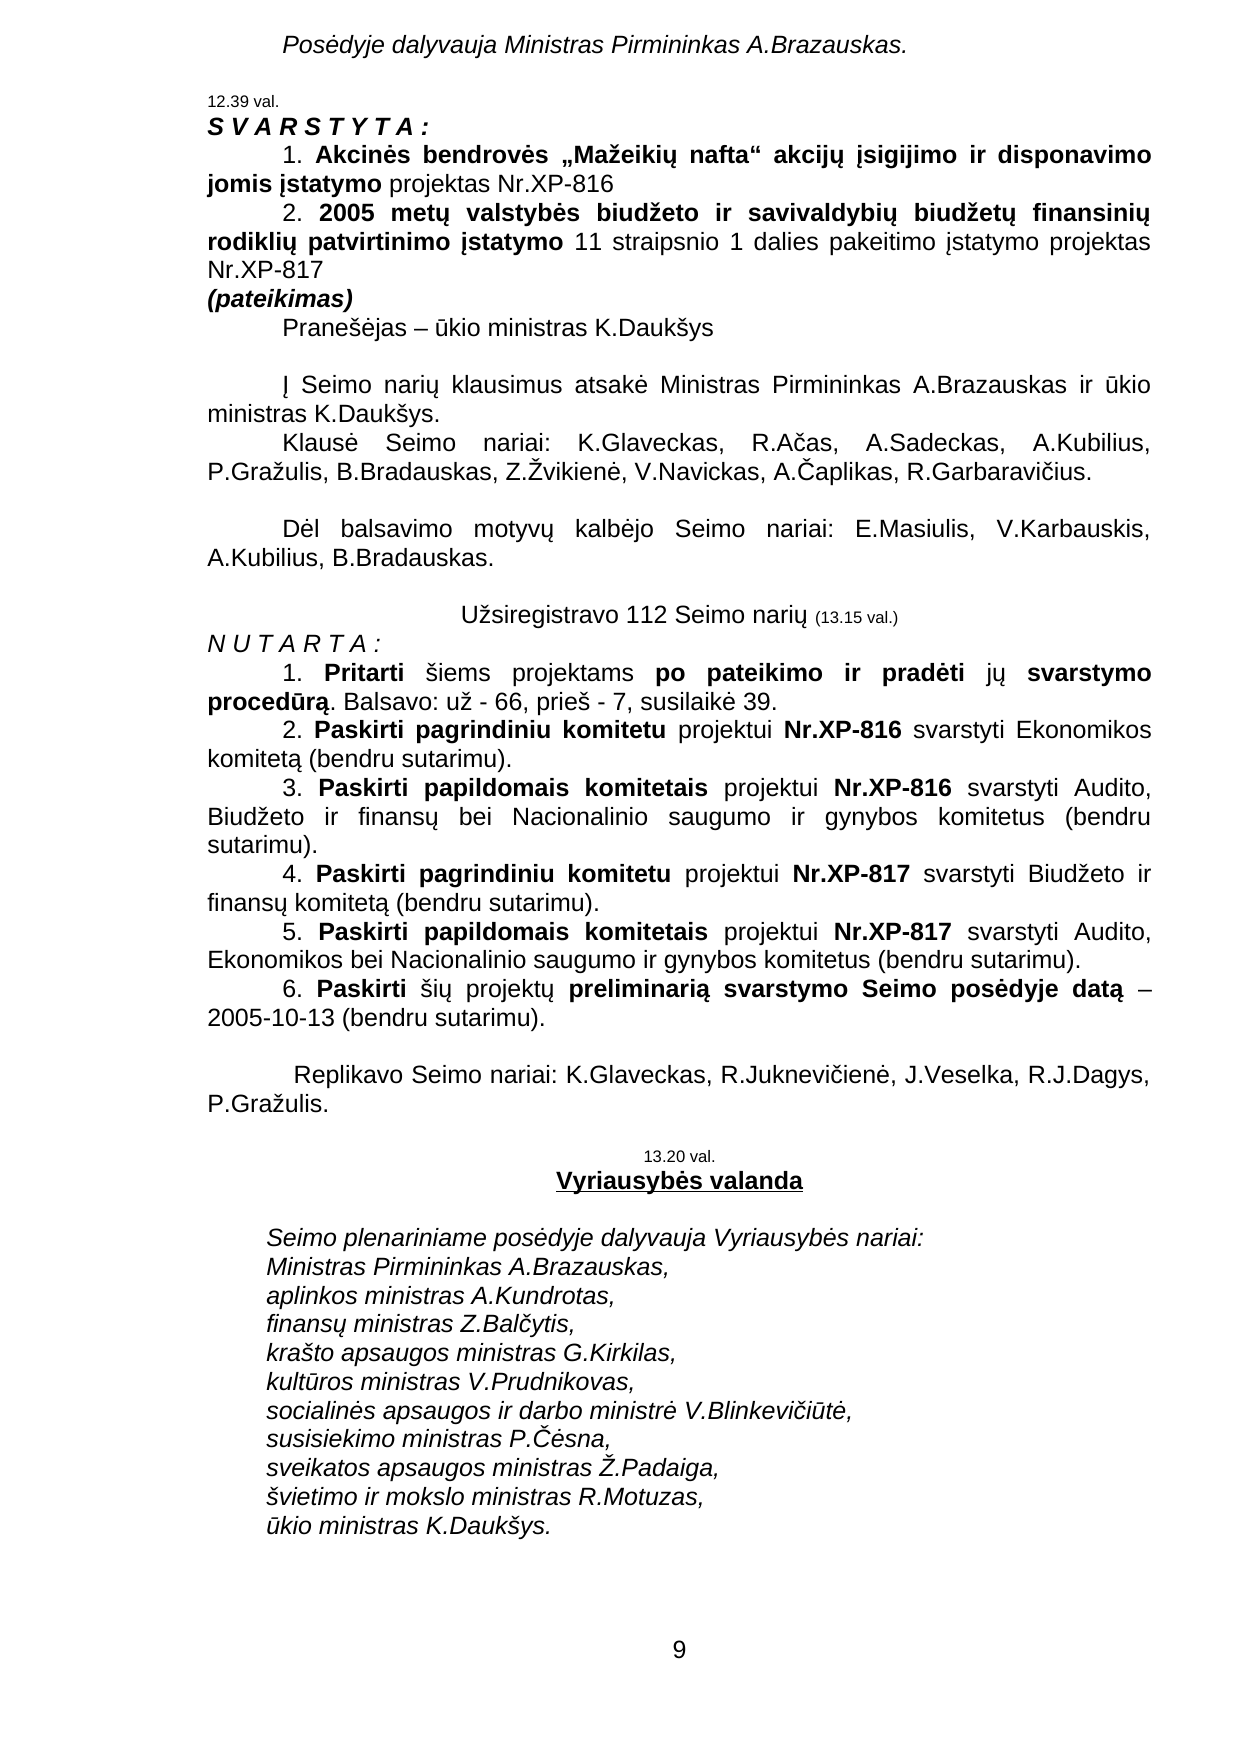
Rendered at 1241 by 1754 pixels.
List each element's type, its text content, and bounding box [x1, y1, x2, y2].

text 2. 2005 metų valstybės biudžeto ir savivaldybių biudžetų finansinių rodiklių patvirtinimo įstatymo 11 straipsnio 1 dalies pakeitimo įstatymo projektas Nr.XP-817 [207, 198, 1152, 284]
text (pateikimas) [207, 284, 1152, 313]
text 13.20 val. [207, 1146, 1152, 1166]
text N U T A R T A : [207, 629, 1152, 658]
text susisiekimo ministras P.Čėsna, [207, 1424, 1152, 1453]
text Seimo plenariniame posėdyje dalyvauja Vyriausybės nariai: [207, 1223, 1152, 1252]
text S V A R S T Y T A : [207, 111, 1152, 140]
text Ministras Pirmininkas A.Brazauskas, [207, 1252, 1152, 1281]
text sveikatos apsaugos ministras Ž.Padaiga, [207, 1453, 1152, 1482]
text 2. Paskirti pagrindiniu komitetu projektui Nr.XP-816 svarstyti Ekonomikos komitetą (bendru sutarimu). [207, 715, 1152, 773]
text 4. Paskirti pagrindiniu komitetu projektui Nr.XP-817 svarstyti Biudžeto ir finansų komitetą (bendru sutarimu). [207, 859, 1152, 916]
text 1. Pritarti šiems projektams po pateikimo ir pradėti jų svarstymo procedūrą. Balsavo: už - 66, prieš - 7, susilaikė 39. [207, 658, 1152, 715]
text krašto apsaugos ministras G.Kirkilas, [207, 1338, 1152, 1367]
text Pranešėjas – ūkio ministras K.Daukšys [207, 313, 1152, 341]
text kultūros ministras V.Prudnikovas, [207, 1367, 1152, 1396]
text švietimo ir mokslo ministras R.Motuzas, [207, 1482, 1152, 1511]
text ūkio ministras K.Daukšys. [207, 1511, 1152, 1539]
subtitle Vyriausybės valanda [207, 1166, 1152, 1194]
text socialinės apsaugos ir darbo ministrė V.Blinkevičiūtė, [207, 1396, 1152, 1424]
text aplinkos ministras A.Kundrotas, [207, 1281, 1152, 1309]
text Replikavo Seimo nariai: K.Glaveckas, R.Juknevičienė, J.Veselka, R.J.Dagys, P.Gražulis. [207, 1060, 1152, 1118]
text Posėdyje dalyvauja Ministras Pirmininkas A.Brazauskas. [207, 30, 1152, 59]
text 6. Paskirti šių projektų preliminarią svarstymo Seimo posėdyje datą – 2005-10-13 (bendru sutarimu). [207, 974, 1152, 1031]
text 12.39 val. [207, 92, 1152, 111]
text finansų ministras Z.Balčytis, [207, 1309, 1152, 1338]
text Į Seimo narių klausimus atsakė Ministras Pirmininkas A.Brazauskas ir ūkio ministras K.Daukšys. [207, 370, 1152, 428]
text 3. Paskirti papildomais komitetais projektui Nr.XP-816 svarstyti Audito, Biudžeto ir finansų bei Nacionalinio saugumo ir gynybos komitetus (bendru sutarimu). [207, 773, 1152, 859]
text 1. Akcinės bendrovės „Mažeikių nafta“ akcijų įsigijimo ir disponavimo jomis įstatymo projektas Nr.XP-816 [207, 140, 1152, 198]
text Užsiregistravo 112 Seimo narių (13.15 val.) [207, 600, 1152, 629]
text Dėl balsavimo motyvų kalbėjo Seimo nariai: E.Masiulis, V.Karbauskis, A.Kubilius, B.Bradauskas. [207, 514, 1152, 571]
text 5. Paskirti papildomais komitetais projektui Nr.XP-817 svarstyti Audito, Ekonomikos bei Nacionalinio saugumo ir gynybos komitetus (bendru sutarimu). [207, 916, 1152, 974]
text Klausė Seimo nariai: K.Glaveckas, R.Ačas, A.Sadeckas, A.Kubilius, P.Gražulis, B.Bradauskas, Z.Žvikienė, V.Navickas, A.Čaplikas, R.Garbaravičius. [207, 428, 1152, 485]
